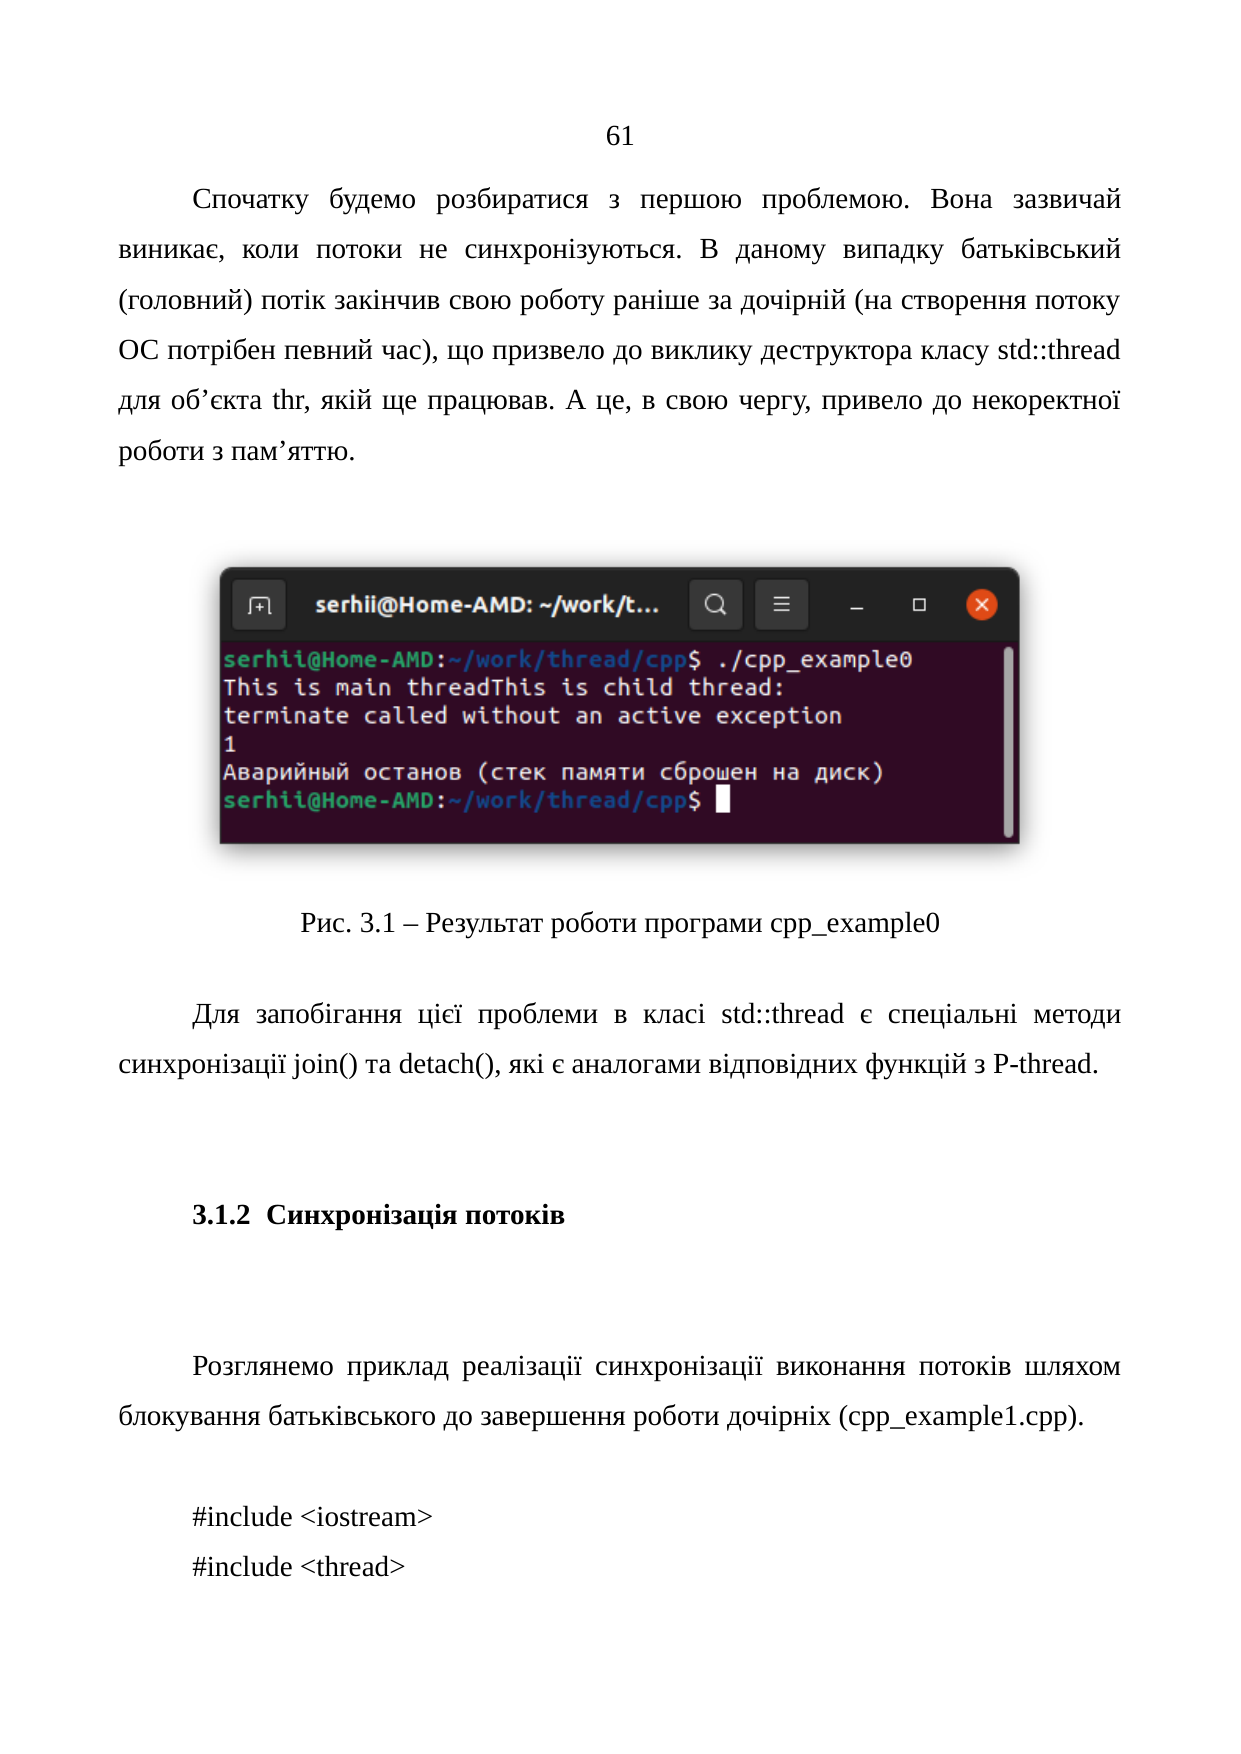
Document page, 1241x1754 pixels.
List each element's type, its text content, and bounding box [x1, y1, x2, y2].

text Спочатку будемо розбиратися з першою проблемою. Вона зазвичай виникає, коли потоки не синхронізуються. В даному випадку батьківський (головний) потік закінчив свою роботу раніше за дочірній (на створення потоку ОС потрібен певний час), що призвело до виклику деструктора класу std::thread для об’єкта thr, якій ще працював. А це, в свою чергу, привело до некоректної роботи з пам’яттю. [118, 181, 1122, 466]
picture [181, 533, 1059, 888]
text Рис. 3.1 – Результат роботи програми cpp_example0 [182, 888, 1058, 938]
text Для запобігання цієї проблеми в класі std::thread є спеціальні методи синхронізації join() та detach(), які є аналогами відповідних функцій з P-thread. [118, 996, 1122, 1080]
text #include <iostream> [118, 1499, 1122, 1532]
subtitle Синхронізація потоків [118, 1197, 1122, 1231]
text Розглянемо приклад реалізації синхронізації виконання потоків шляхом блокування батьківського до завершення роботи дочірніх (cpp_example1.cpp). [118, 1348, 1122, 1432]
text #include <thread> [118, 1549, 1122, 1583]
